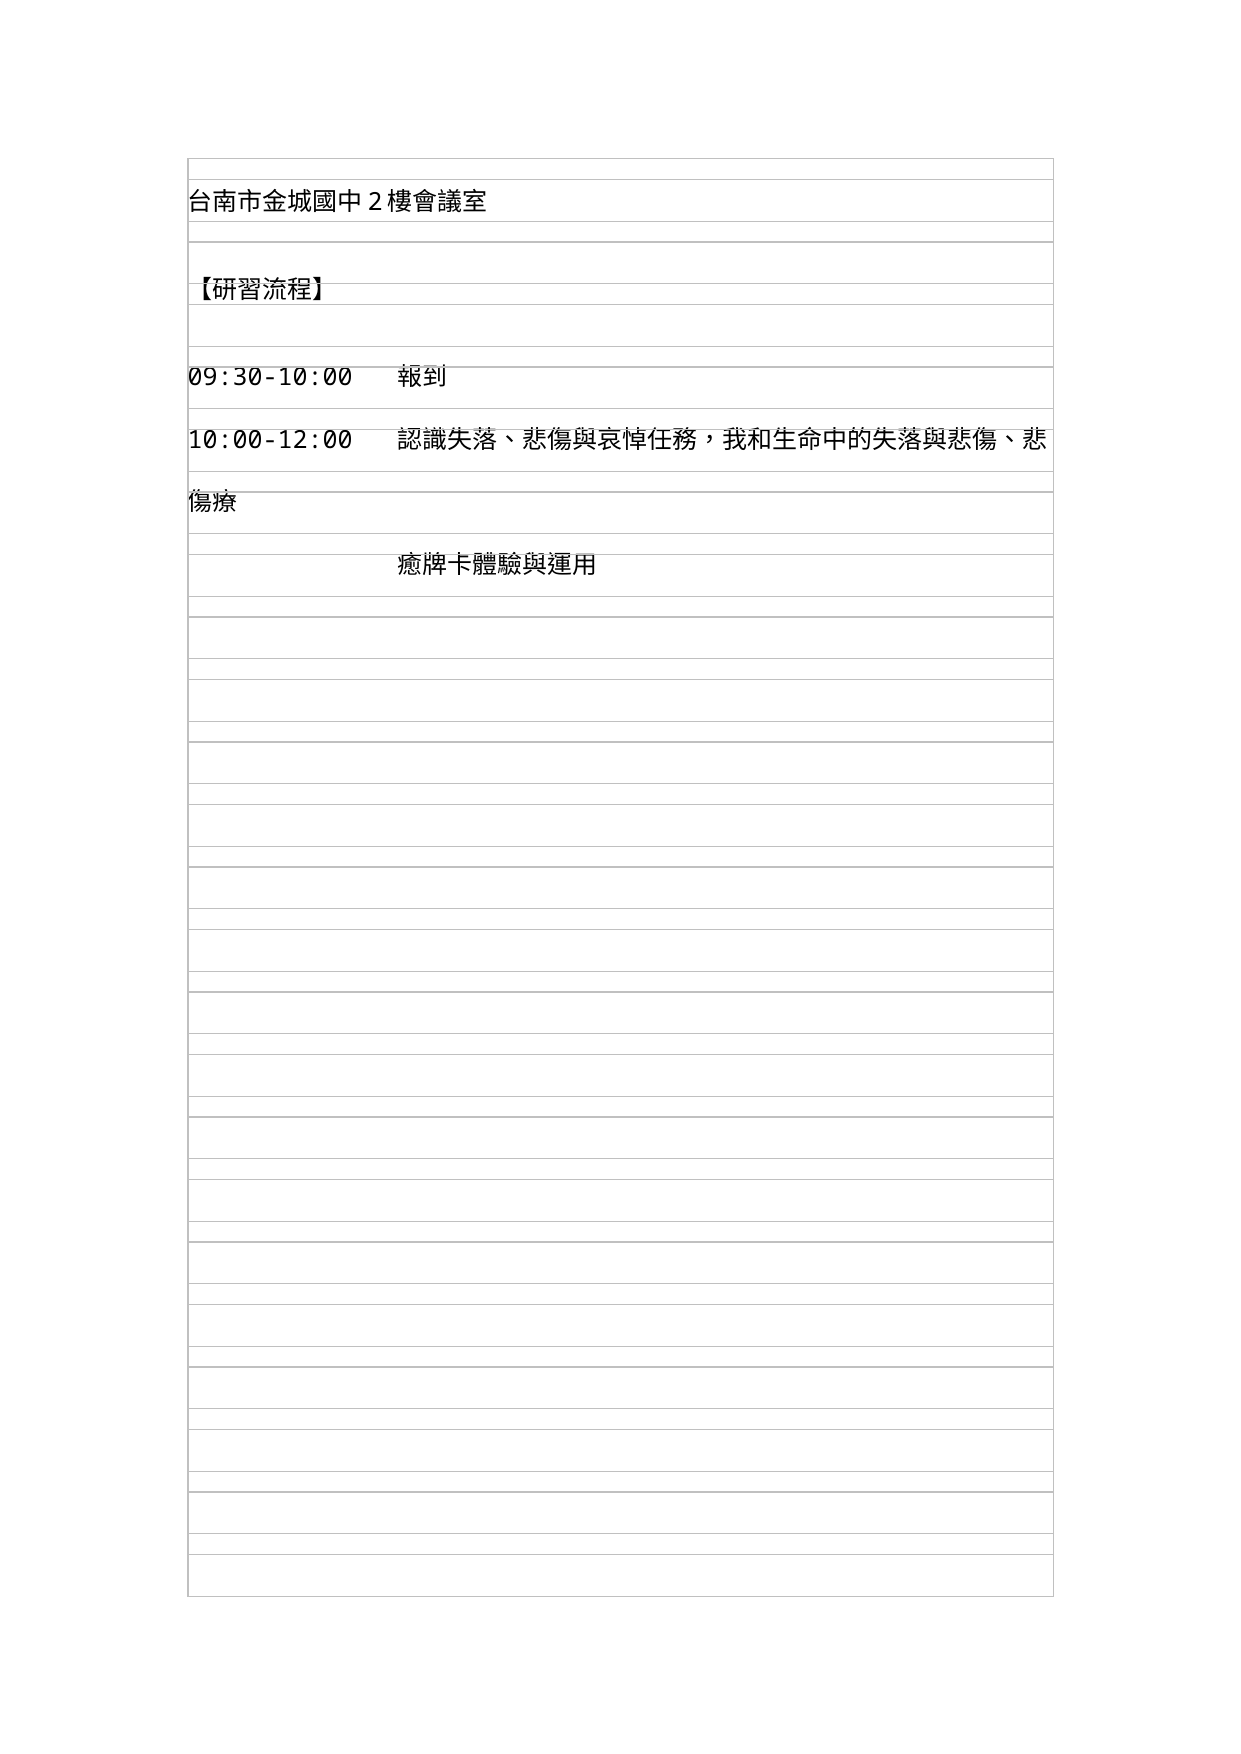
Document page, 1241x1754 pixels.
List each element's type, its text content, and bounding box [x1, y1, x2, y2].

text [189, 534, 1053, 554]
text 癒牌卡體驗與運用 [189, 555, 1053, 583]
text [189, 333, 1053, 346]
text 【研習流程】 [189, 246, 1053, 283]
text 10:00-12:00 認識失落、悲傷與哀悼任務，我和生命中的失落與悲傷、悲 [189, 430, 1053, 471]
text 09:30-10:00 報到 [189, 368, 1053, 396]
text [189, 396, 1053, 408]
text [189, 472, 1053, 491]
text 傷療 [189, 493, 1053, 521]
text [189, 409, 1053, 429]
text [189, 347, 1053, 366]
text 台南市金城國中2樓會議室 [189, 180, 1053, 221]
text 【研習流程】 [189, 284, 1053, 304]
text [189, 521, 1053, 533]
text [189, 159, 1053, 179]
